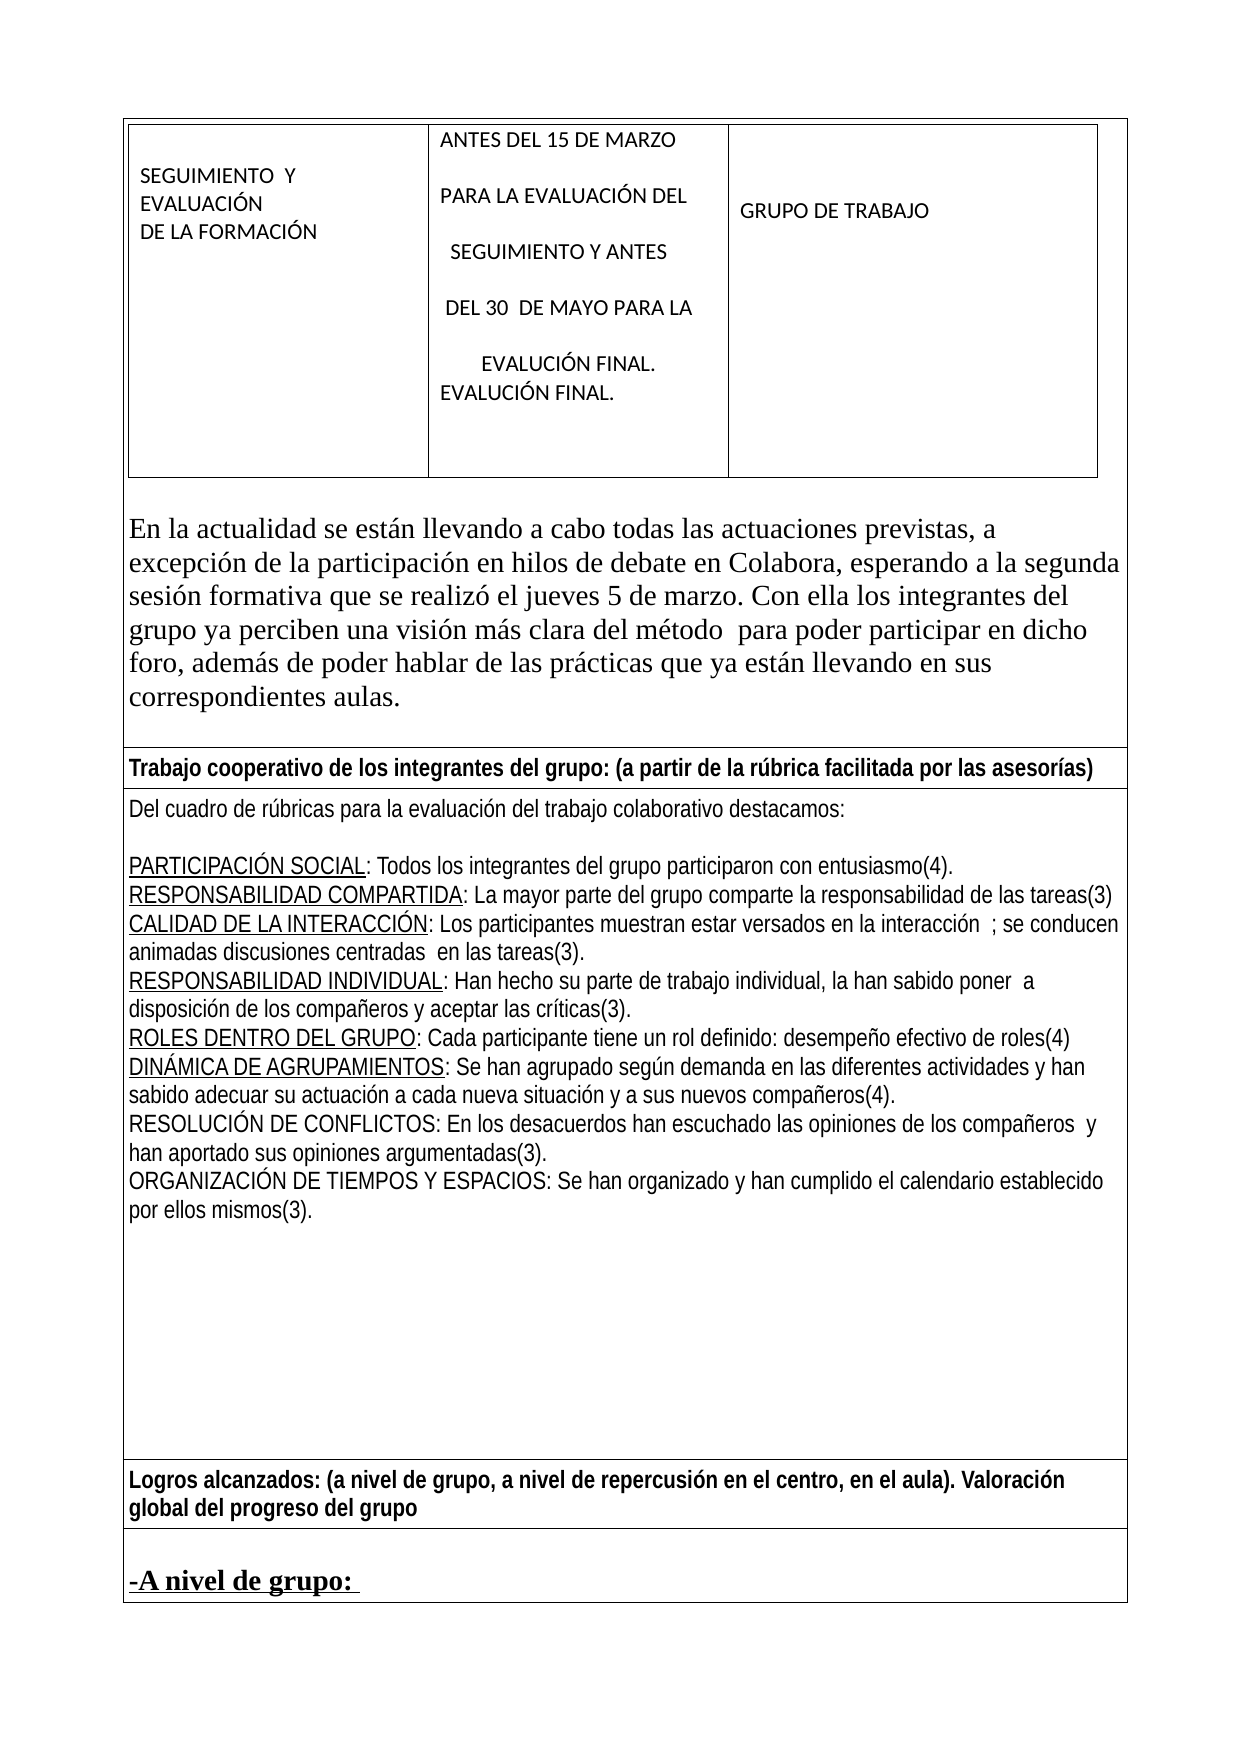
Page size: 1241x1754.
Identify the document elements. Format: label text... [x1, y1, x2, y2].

table_cell -A nivel de grupo: [124, 1529, 1127, 1602]
table_cell En la actualidad se están llevando a cabo todas las actuaciones previstas, a excepción de la participación en hilos de debate en Colabora, esperando a la segunda sesión formativa que se realizó el jueves 5 de marzo. Con ella los integrantes del grupo ya perciben una visión más clara del método para poder participar en dicho foro, además de poder hablar de las prácticas que ya están llevando en sus correspondientes aulas. [124, 119, 1127, 747]
table_cell SEGUIMIENTO Y EVALUACIÓN DE LA FORMACIÓN [129, 125, 428, 477]
table_cell GRUPO DE TRABAJO [729, 125, 1097, 477]
table_cell ANTES DEL 15 DE MARZO PARA LA EVALUACIÓN DEL SEGUIMIENTO Y ANTES DEL 30 DE MAYO PARA LA EVALUCIÓN FINAL. EVALUCIÓN FINAL. [429, 125, 728, 477]
table_cell Trabajo cooperativo de los integrantes del grupo: (a partir de la rúbrica facilitada por las asesorías) [124, 748, 1127, 788]
table_cell Del cuadro de rúbricas para la evaluación del trabajo colaborativo destacamos: PARTICIPACIÓN SOCIAL: Todos los integrantes del grupo participaron con entusiasmo(4). RESPONSABILIDAD COMPARTIDA: La mayor parte del grupo comparte la responsabilidad de las tareas(3) CALIDAD DE LA INTERACCIÓN: Los participantes muestran estar versados en la interacción ; se conducen animadas discusiones centradas en las tareas(3). RESPONSABILIDAD INDIVIDUAL: Han hecho su parte de trabajo individual, la han sabido poner a disposición de los compañeros y aceptar las críticas(3). ROLES DENTRO DEL GRUPO: Cada participante tiene un rol definido: desempeño efectivo de roles(4) DINÁMICA DE AGRUPAMIENTOS: Se han agrupado según demanda en las diferentes actividades y han sabido adecuar su actuación a cada nueva situación y a sus nuevos compañeros(4). RESOLUCIÓN DE CONFLICTOS: En los desacuerdos han escuchado las opiniones de los compañeros y han aportado sus opiniones argumentadas(3). ORGANIZACIÓN DE TIEMPOS Y ESPACIOS: Se han organizado y han cumplido el calendario establecido por ellos mismos(3). [124, 789, 1127, 1458]
table_cell Logros alcanzados: (a nivel de grupo, a nivel de repercusión en el centro, en el aula). Valoración global del progreso del grupo [124, 1460, 1127, 1528]
